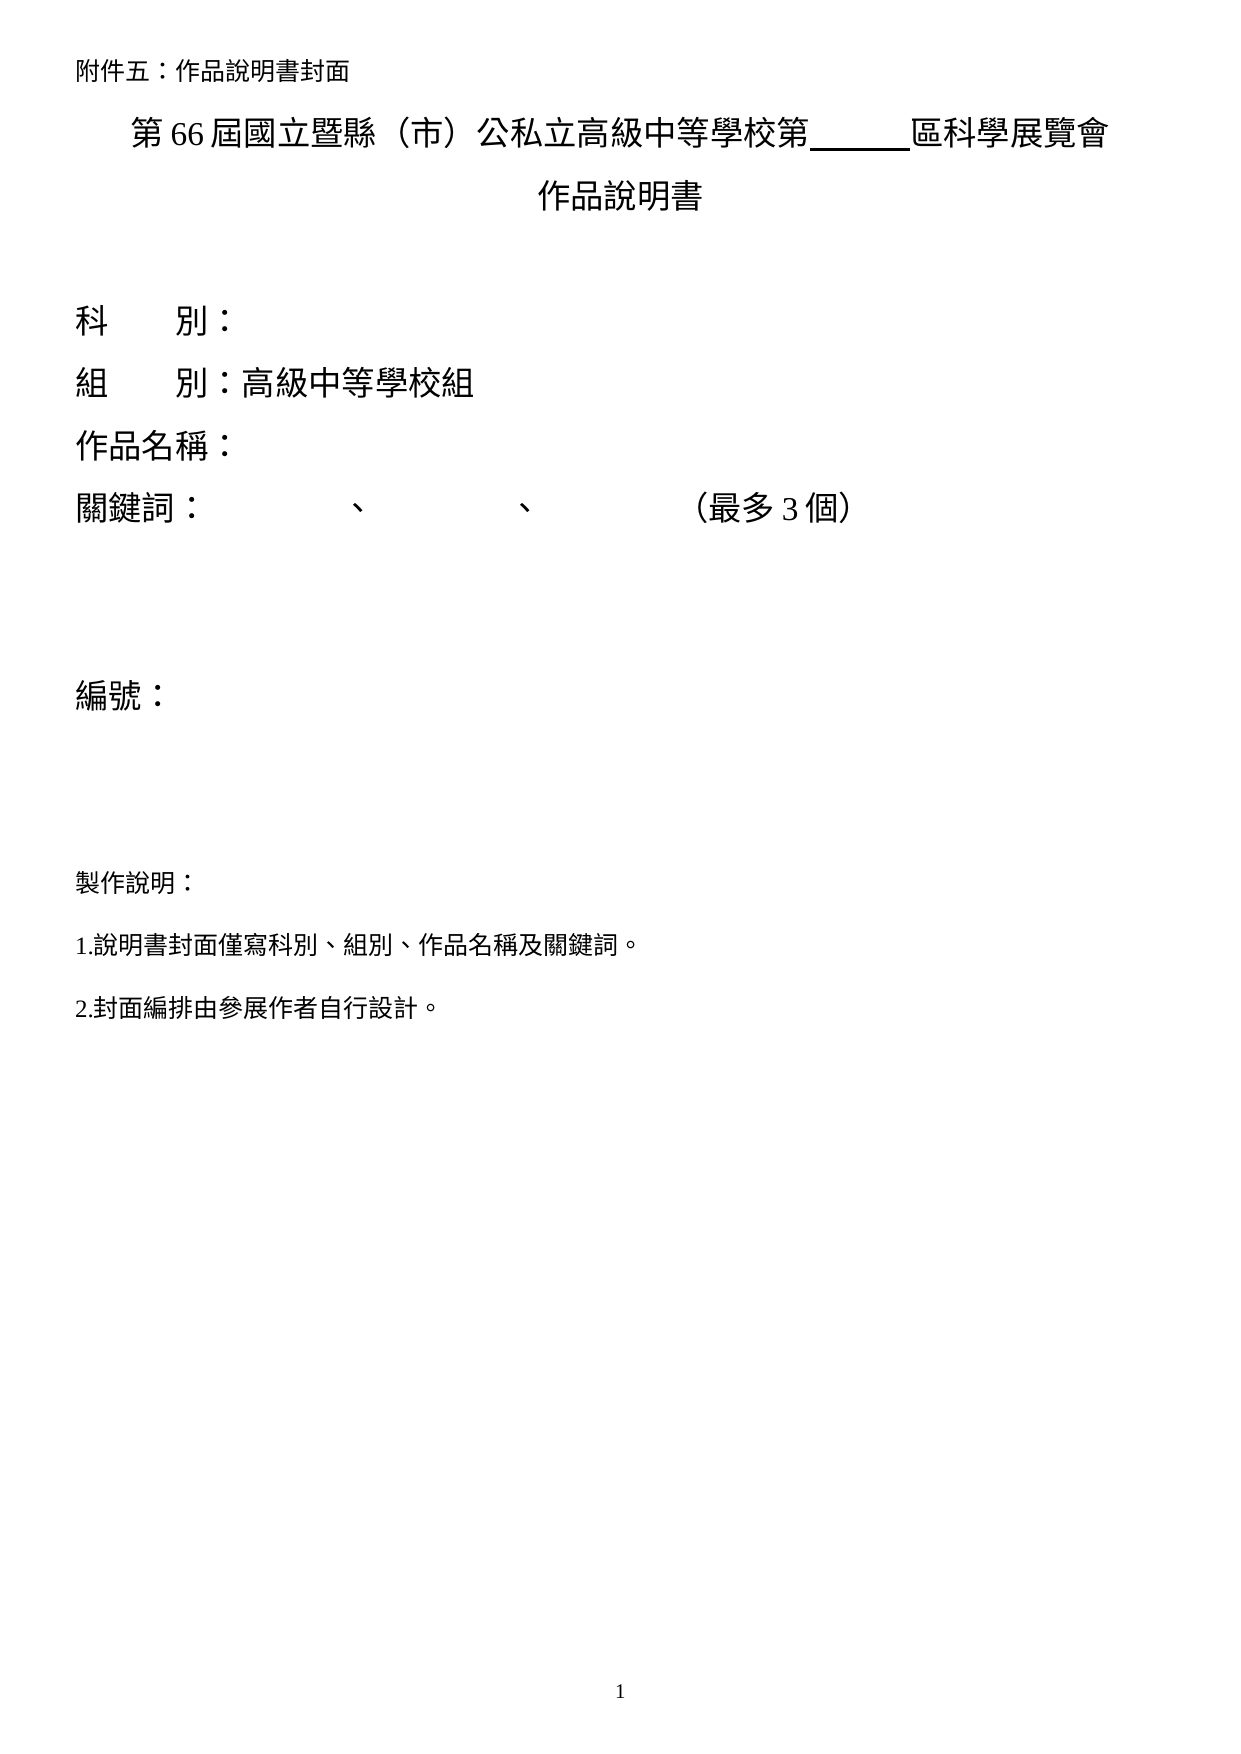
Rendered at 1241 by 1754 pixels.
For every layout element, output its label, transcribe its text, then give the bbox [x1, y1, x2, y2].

text 作品說明書 [75, 152, 1165, 214]
text 附件五：作品說明書封面 [75, 27, 1165, 89]
text 作品名稱： [75, 402, 1165, 464]
text 2.封面編排由參展作者自行設計。 [75, 964, 1165, 1027]
text 製作說明： [75, 839, 1165, 902]
text 編號： [75, 652, 1165, 714]
text 科 別： [75, 277, 1165, 339]
text 1.說明書封面僅寫科別、組別、作品名稱及關鍵詞。 [75, 902, 1165, 964]
text 組 別：高級中等學校組 [75, 339, 1165, 402]
text 第66屆國立暨縣（市）公私立高級中等學校第 區科學展覽會 [75, 89, 1165, 152]
text 關鍵詞： 、 、 （最多3個） [75, 464, 1165, 527]
